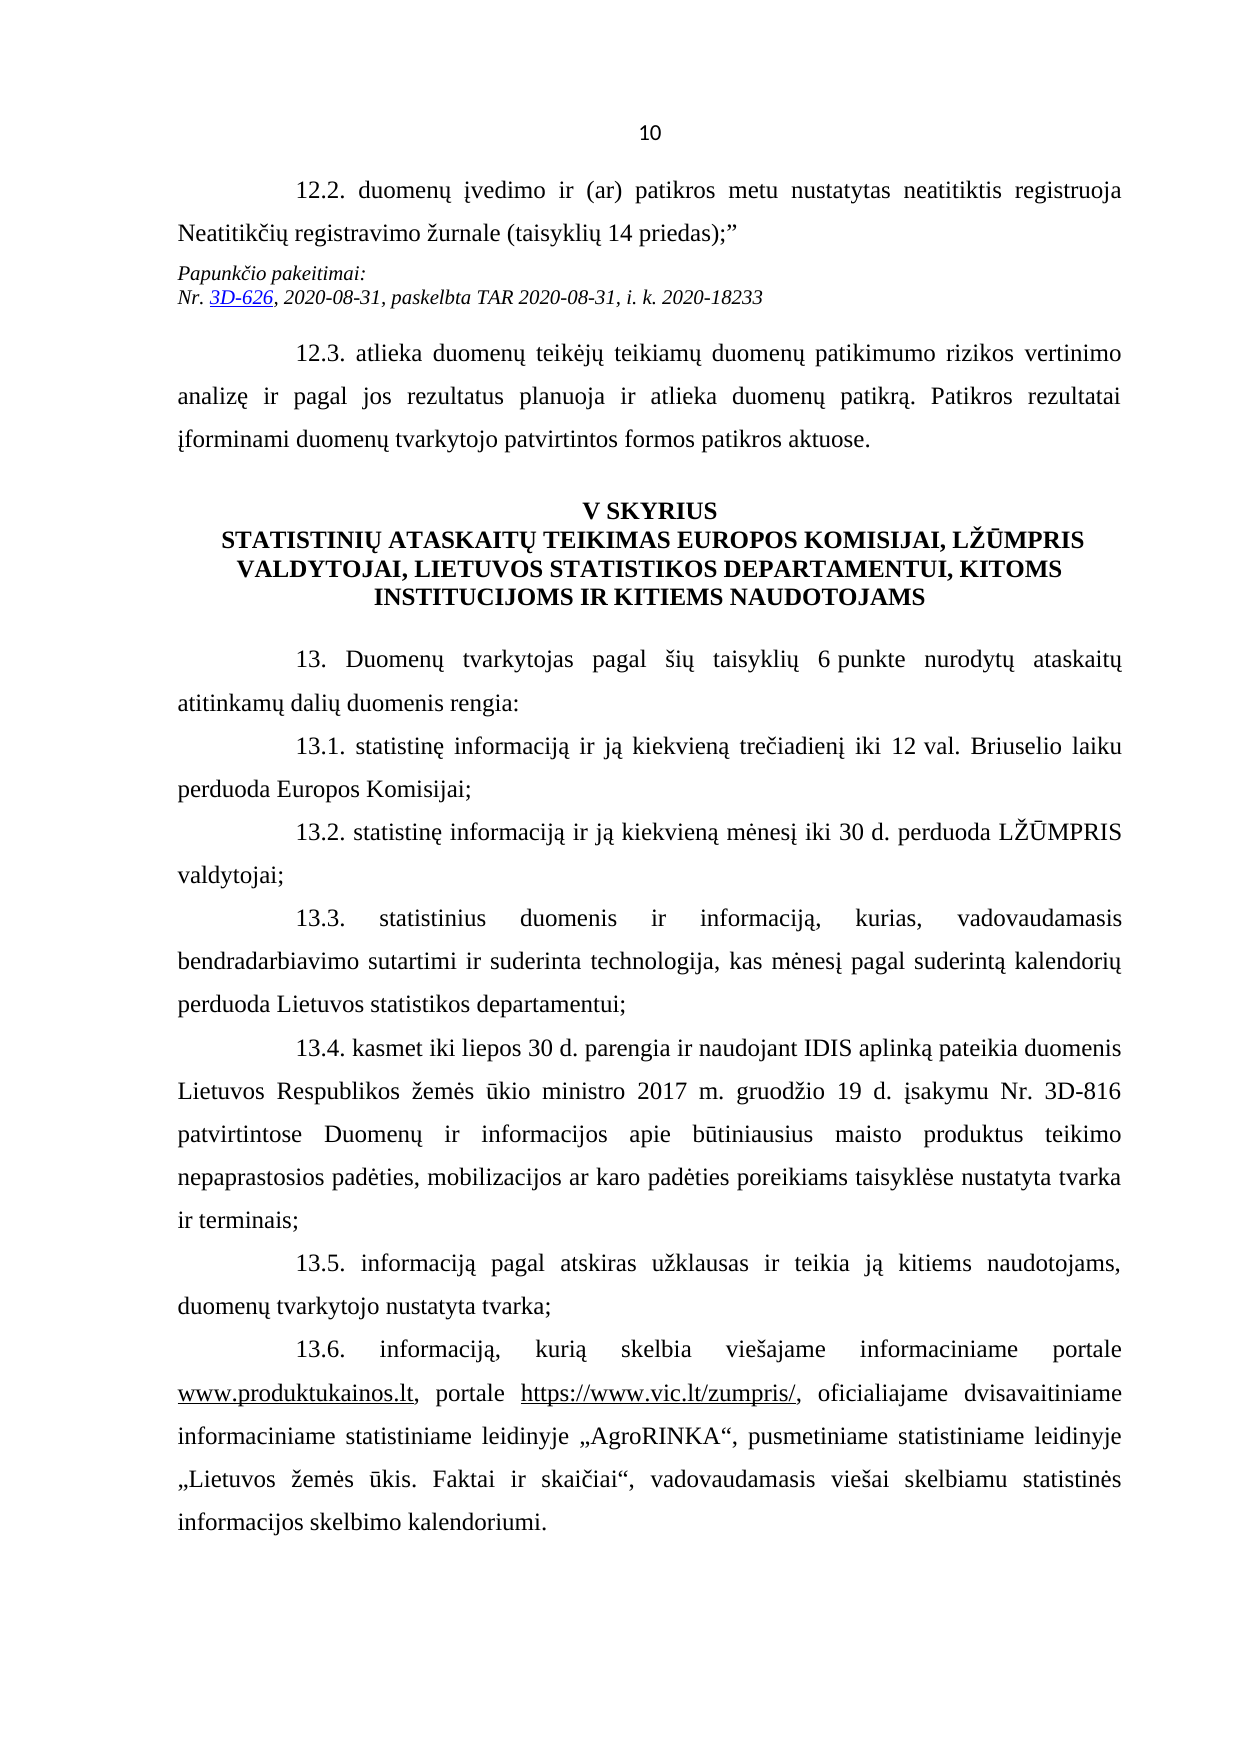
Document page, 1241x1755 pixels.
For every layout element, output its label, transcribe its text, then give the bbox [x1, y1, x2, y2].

text 12.2. duomenų įvedimo ir (ar) patikros metu nustatytas neatitiktis registruoja Neatitikčių registravimo žurnale (taisyklių 14 priedas);” [177, 175, 1122, 247]
text 13.4. kasmet iki liepos 30 d. parengia ir naudojant IDIS aplinką pateikia duomenis Lietuvos Respublikos žemės ūkio ministro 2017 m. gruodžio 19 d. įsakymu Nr. 3D-816 patvirtintose Duomenų ir informacijos apie būtiniausius maisto produktus teikimo nepaprastosios padėties, mobilizacijos ar karo padėties poreikiams taisyklėse nustatyta tvarka ir terminais; [177, 1033, 1122, 1234]
text 13.2. statistinę informaciją ir ją kiekvieną mėnesį iki 30 d. perduoda LŽŪMPRIS valdytojai; [177, 817, 1122, 889]
text 13.1. statistinę informaciją ir ją kiekvieną trečiadienį iki 12 val. Briuselio laiku perduoda Europos Komisijai; [177, 731, 1122, 803]
text 13.6. informaciją, kurią skelbia viešajame informaciniame portale www.produktukainos.lt, portale https://www.vic.lt/zumpris/, oficialiajame dvisavaitiniame informaciniame statistiniame leidinyje „AgroRINKA“, pusmetiniame statistiniame leidinyje „Lietuvos žemės ūkis. Faktai ir skaičiai“, vadovaudamasis viešai skelbiamu statistinės informacijos skelbimo kalendoriumi. [177, 1334, 1122, 1536]
text Nr. 3D-626, 2020-08-31, paskelbta TAR 2020-08-31, i. k. 2020-18233 [177, 285, 1122, 309]
text 13. Duomenų tvarkytojas pagal šių taisyklių 6 punkte nurodytų ataskaitų atitinkamų dalių duomenis rengia: [177, 644, 1122, 716]
text 13.5. informaciją pagal atskiras užklausas ir teikia ją kitiems naudotojams, duomenų tvarkytojo nustatyta tvarka; [177, 1248, 1122, 1320]
text Papunkčio pakeitimai: [177, 261, 1122, 285]
text statistinių ataskaitų teikimas Europos Komisijai, LŽŪMPRIS VALDYTOJAI, LIETUVOS statistikos departamentui, KITOMS INSTITUCIJOMS IR KITIEMS NAUDOTOJams [177, 525, 1122, 611]
text 12.3. atlieka duomenų teikėjų teikiamų duomenų patikimumo rizikos vertinimo analizę ir pagal jos rezultatus planuoja ir atlieka duomenų patikrą. Patikros rezultatai įforminami duomenų tvarkytojo patvirtintos formos patikros aktuose. [177, 338, 1122, 453]
text V SKYRIUS [177, 496, 1122, 525]
text 13.3. statistinius duomenis ir informaciją, kurias, vadovaudamasis bendradarbiavimo sutartimi ir suderinta technologija, kas mėnesį pagal suderintą kalendorių perduoda Lietuvos statistikos departamentui; [177, 903, 1122, 1018]
